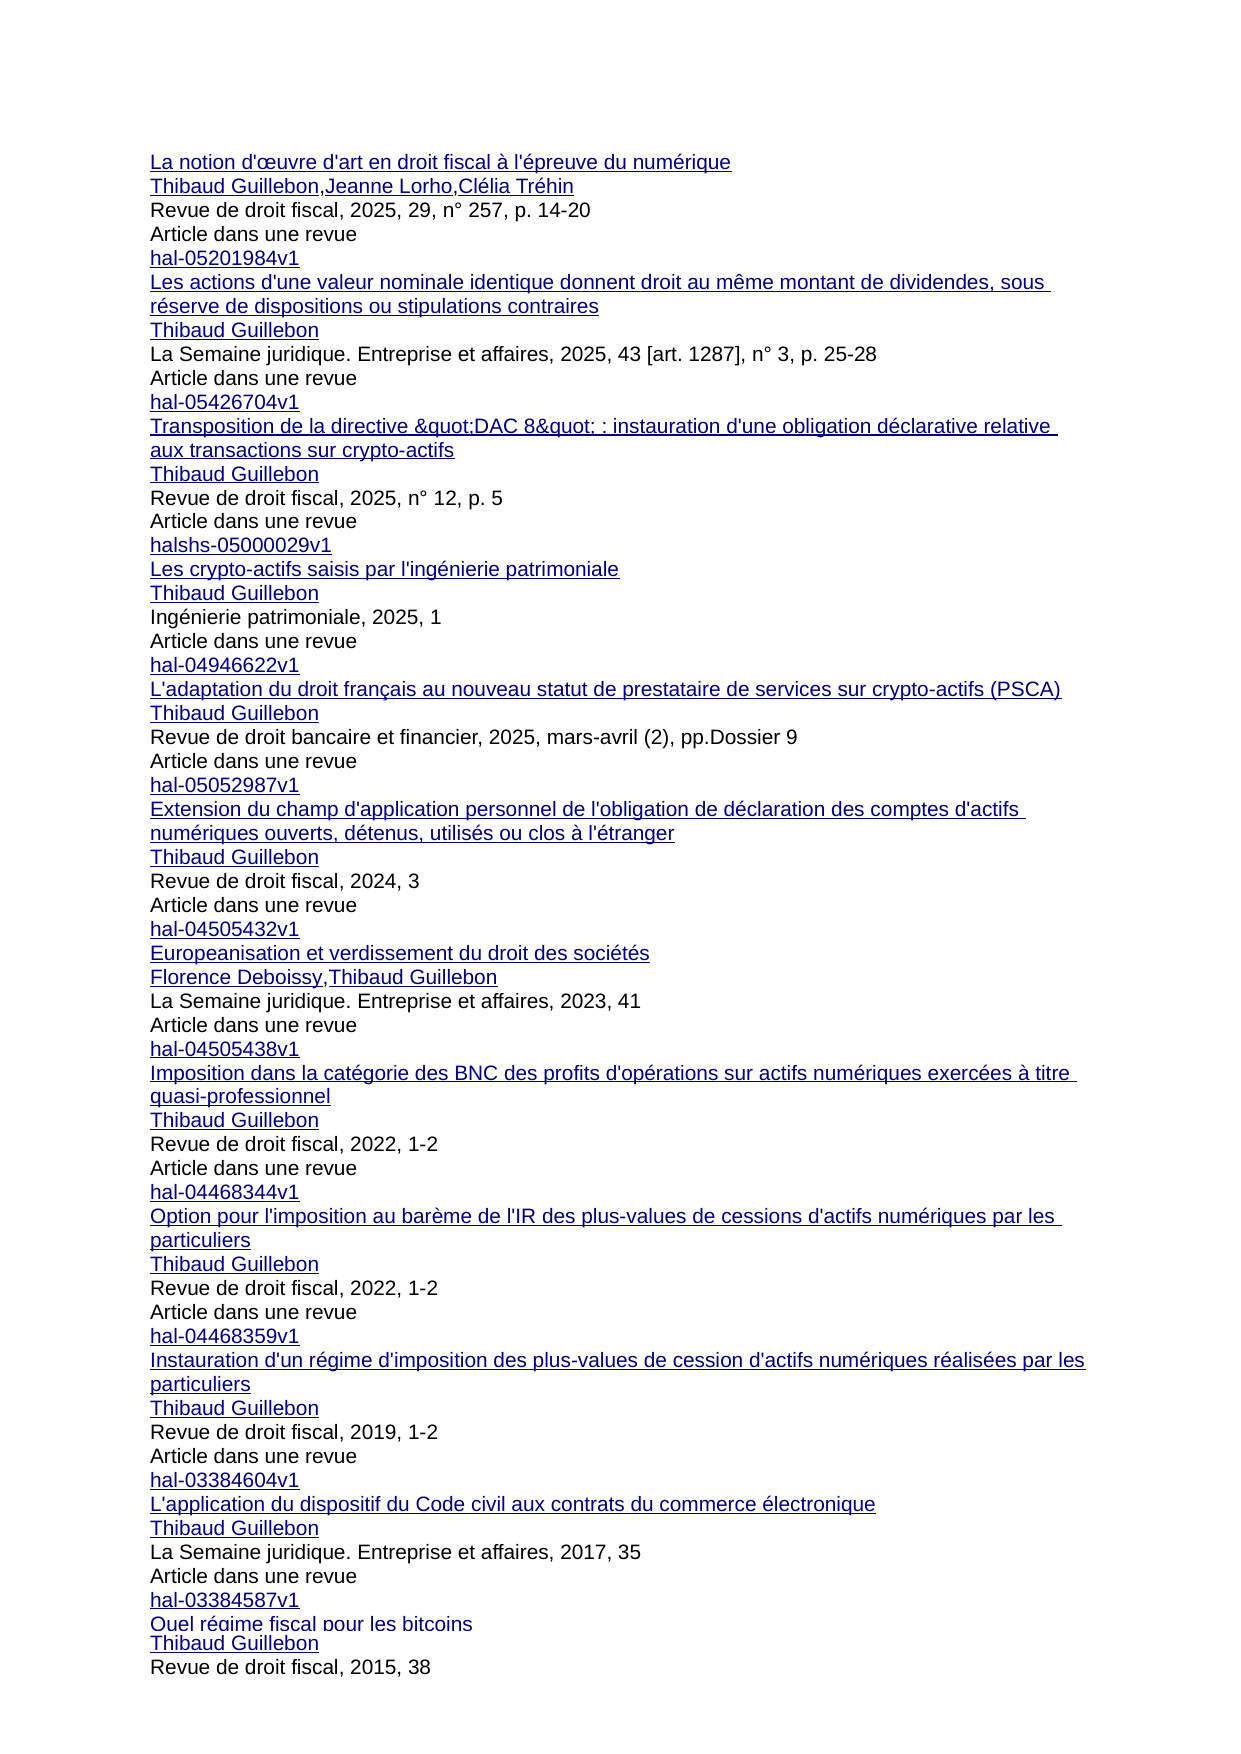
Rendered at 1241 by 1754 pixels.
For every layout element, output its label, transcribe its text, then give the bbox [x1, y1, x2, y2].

table_cell Imposition dans la catégorie des BNC des profits d'opérations sur actifs numériques exercées à titre quasi-professionnel Thibaud Guillebon Revue de droit fiscal, 2022, 1-2 Article dans une revue hal-04468344v1 [150, 1060, 1090, 1204]
table_cell Quel régime fiscal pour les bitcoins Thibaud Guillebon Revue de droit fiscal, 2015, 38 [150, 1611, 1090, 1679]
table_cell Les crypto-actifs saisis par l'ingénierie patrimoniale Thibaud Guillebon Ingénierie patrimoniale, 2025, 1 Article dans une revue hal-04946622v1 [150, 557, 1090, 677]
table_cell Europeanisation et verdissement du droit des sociétés Florence Deboissy,Thibaud Guillebon La Semaine juridique. Entreprise et affaires, 2023, 41 Article dans une revue hal-04505438v1 [150, 941, 1090, 1060]
table_cell La notion d'œuvre d'art en droit fiscal à l'épreuve du numérique Thibaud Guillebon,Jeanne Lorho,Clélia Tréhin Revue de droit fiscal, 2025, 29, n° 257, p. 14-20 Article dans une revue hal-05201984v1 [150, 150, 1090, 270]
table_cell Option pour l'imposition au barème de l'IR des plus-values de cessions d'actifs numériques par les particuliers Thibaud Guillebon Revue de droit fiscal, 2022, 1-2 Article dans une revue hal-04468359v1 [150, 1204, 1090, 1348]
table_cell Extension du champ d'application personnel de l'obligation de déclaration des comptes d'actifs numériques ouverts, détenus, utilisés ou clos à l'étranger Thibaud Guillebon Revue de droit fiscal, 2024, 3 Article dans une revue hal-04505432v1 [150, 797, 1090, 941]
table_cell Les actions d'une valeur nominale identique donnent droit au même montant de dividendes, sous réserve de dispositions ou stipulations contraires Thibaud Guillebon La Semaine juridique. Entreprise et affaires, 2025, 43 [art. 1287], n° 3, p. 25-28 Article dans une revue hal-05426704v1 [150, 270, 1090, 413]
table_cell Instauration d'un régime d'imposition des plus-values de cession d'actifs numériques réalisées par les particuliers Thibaud Guillebon Revue de droit fiscal, 2019, 1-2 Article dans une revue hal-03384604v1 [150, 1348, 1090, 1492]
table_cell L'application du dispositif du Code civil aux contrats du commerce électronique Thibaud Guillebon La Semaine juridique. Entreprise et affaires, 2017, 35 Article dans une revue hal-03384587v1 [150, 1492, 1090, 1611]
table_cell L'adaptation du droit français au nouveau statut de prestataire de services sur crypto-actifs (PSCA) Thibaud Guillebon Revue de droit bancaire et financier, 2025, mars-avril (2), pp.Dossier 9 Article dans une revue hal-05052987v1 [150, 677, 1090, 797]
table_cell Transposition de la directive &quot;DAC 8&quot; : instauration d'une obligation déclarative relative aux transactions sur crypto-actifs Thibaud Guillebon Revue de droit fiscal, 2025, n° 12, p. 5 Article dans une revue halshs-05000029v1 [150, 414, 1090, 557]
